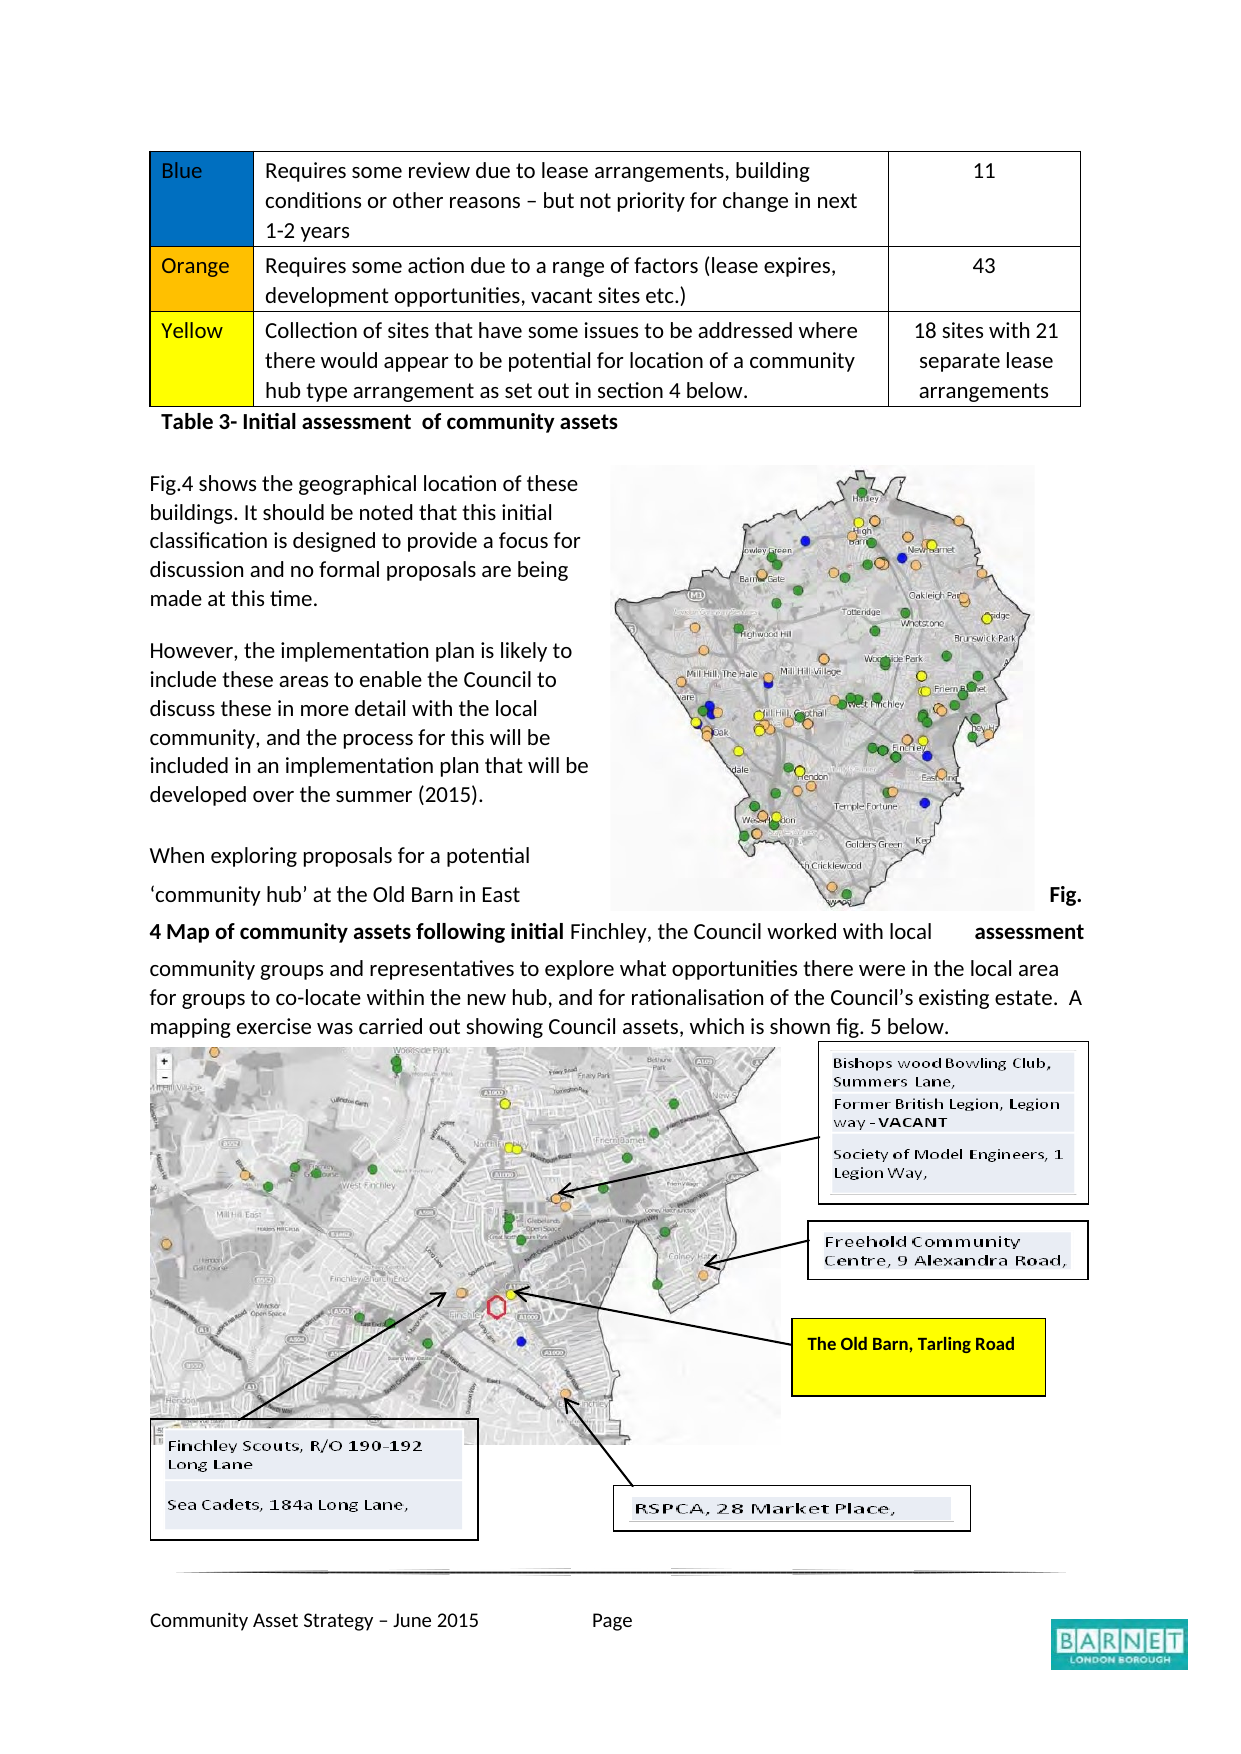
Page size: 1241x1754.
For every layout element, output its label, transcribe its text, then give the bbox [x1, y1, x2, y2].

text ‘community hub’ at the Old Barn in East Fig. 4 Map of community assets following initial Finchley, the Council worked with local assessment [149, 880, 1090, 945]
table_cell Collection of sites that have some issues to be addressed where there would appear to be potential for location of a community hub type arrangement as set out in section 4 below. [254, 312, 888, 406]
table_cell 43 [889, 247, 1080, 311]
table_cell Orange [151, 247, 253, 311]
table_cell 18 sites with 21 separate lease arrangements [889, 312, 1080, 406]
text When exploring proposals for a potential [149, 841, 610, 869]
table_cell Requires some action due to a range of factors (lease expires, development opportunities, vacant sites etc.) [254, 247, 888, 311]
text Fig.4 shows the geographical location of these buildings. It should be noted that this initial classification is designed to provide a focus for discussion and no formal proposals are being made at this time. [149, 469, 610, 612]
text However, the implementation plan is likely to include these areas to enable the Council to discuss these in more detail with the local community, and the process for this will be included in an implementation plan that will be developed over the summer (2015). [149, 636, 610, 808]
text community groups and representatives to explore what opportunities there were in the local area for groups to co-locate within the new hub, and for rationalisation of the Council’s existing estate. A mapping exercise was carried out showing Council assets, which is shown fig. 5 below. [149, 954, 1090, 1040]
subtitle Table 3- Initial assessment of community assets [161, 407, 1091, 435]
table_cell Blue [151, 152, 253, 246]
table_cell 11 [889, 152, 1080, 246]
table_cell Yellow [151, 312, 253, 406]
table_cell Requires some review due to lease arrangements, building conditions or other reasons – but not priority for change in next 1-2 years [254, 152, 888, 246]
